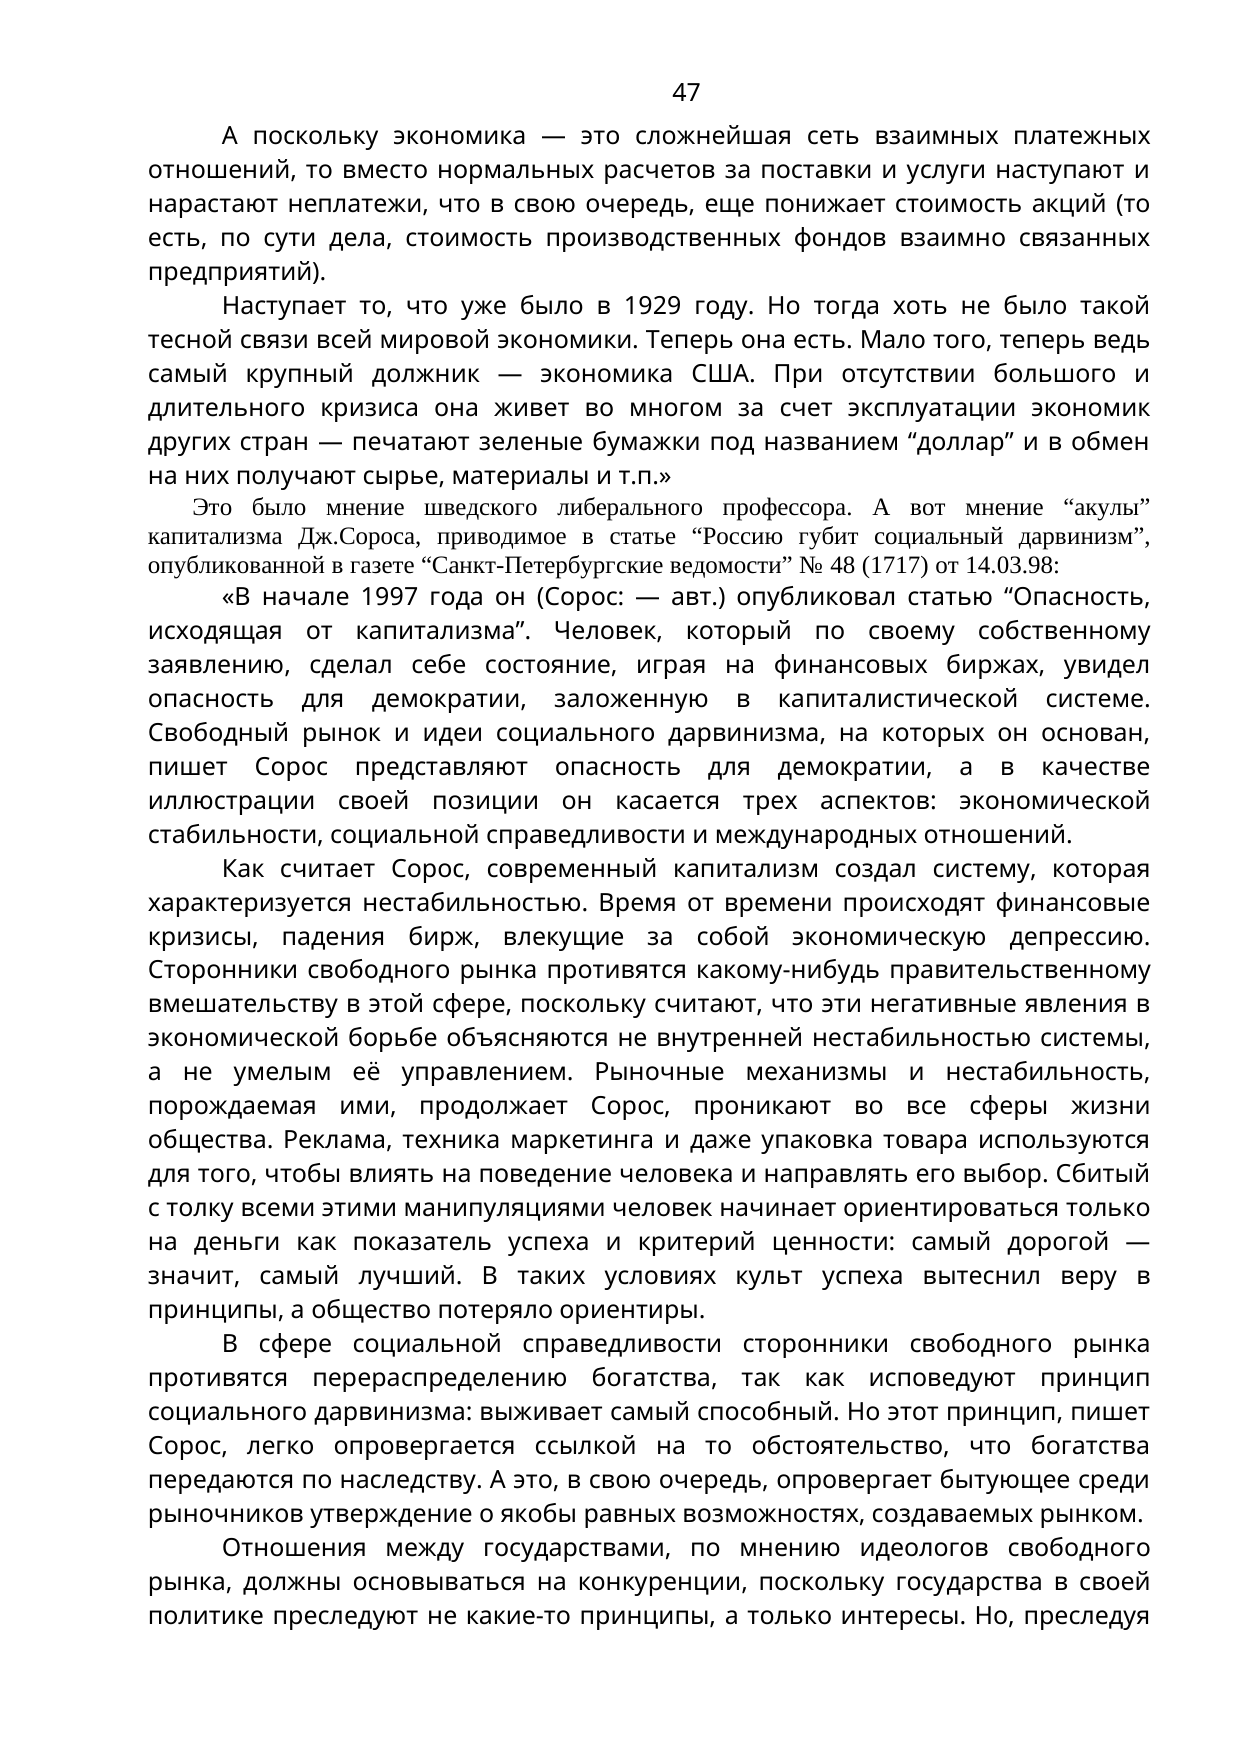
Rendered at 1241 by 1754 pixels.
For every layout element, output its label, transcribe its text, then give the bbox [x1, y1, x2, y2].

text «В начале 1997 года он (Сорос: — авт.) опубликовал статью “Опасность, исходящая от капитализма”. Человек, который по своему собственному заявлению, сделал себе состояние, играя на финансовых биржах, увидел опасность для демократии, заложенную в капиталистической системе. Свободный рынок и идеи социального дарвинизма, на которых он основан, пишет Сорос представляют опасность для демократии, а в качестве иллюстрации своей позиции он касается трех аспектов: экономической стабильности, социальной справедливости и международных отношений. [148, 579, 1152, 851]
text Как считает Сорос, современный капитализм создал систему, которая характеризуется нестабильностью. Время от времени происходят финансовые кризисы, падения бирж, влекущие за собой экономическую депрессию. Сторонники свободного рынка противятся какому-нибудь правительственному вмешательству в этой сфере, поскольку считают, что эти негативные явления в экономической борьбе объясняются не внутренней нестабильностью системы, а не умелым её управлением. Рыночные механизмы и нестабильность, порождаемая ими, продолжает Сорос, проникают во все сферы жизни общества. Реклама, техника маркетинга и даже упаковка товара используются для того, чтобы влиять на поведение человека и направлять его выбор. Сбитый с толку всеми этими манипуляциями человек начинает ориентироваться только на деньги как показатель успеха и критерий ценности: самый дорогой — значит, самый лучший. В таких условиях культ успеха вытеснил веру в принципы, а общество потеряло ориентиры. [148, 851, 1152, 1326]
text Отношения между государствами, по мнению идеологов свободного рынка, должны основываться на конкуренции, поскольку государства в своей политике преследуют не какие-то принципы, а только интересы. Но, преследуя [148, 1530, 1152, 1632]
text Наступает то, что уже было в 1929 году. Но тогда хоть не было такой тесной связи всей мировой экономики. Теперь она есть. Мало того, теперь ведь самый крупный должник — экономика США. При отсутствии большого и длительного кризиса она живет во многом за счет эксплуатации экономик других стран — печатают зеленые бумажки под названием “доллар” и в обмен на них получают сырье, материалы и т.п.» [148, 288, 1152, 492]
text Это было мнение шведского либерального профессора. А вот мнение “акулы” капитализма Дж.Сороса, приводимое в статье “Россию губит социальный дарвинизм”, опубликованной в газете “Санкт-Петербургские ведомости” № 48 (1717) от 14.03.98: [148, 492, 1152, 579]
text В сфере социальной справедливости сторонники свободного рынка противятся перераспределению богатства, так как исповедуют принцип социального дарвинизма: выживает самый способный. Но этот принцип, пишет Сорос, легко опровергается ссылкой на то обстоятельство, что богатства передаются по наследству. А это, в свою очередь, опровергает бытующее среди рыночников утверждение о якобы равных возможностях, создаваемых рынком. [148, 1326, 1152, 1530]
text А поскольку экономика — это сложнейшая сеть взаимных платежных отношений, то вместо нормальных расчетов за поставки и услуги наступают и нарастают неплатежи, что в свою очередь, еще понижает стоимость акций (то есть, по сути дела, стоимость производственных фондов взаимно связанных предприятий). [148, 118, 1152, 288]
